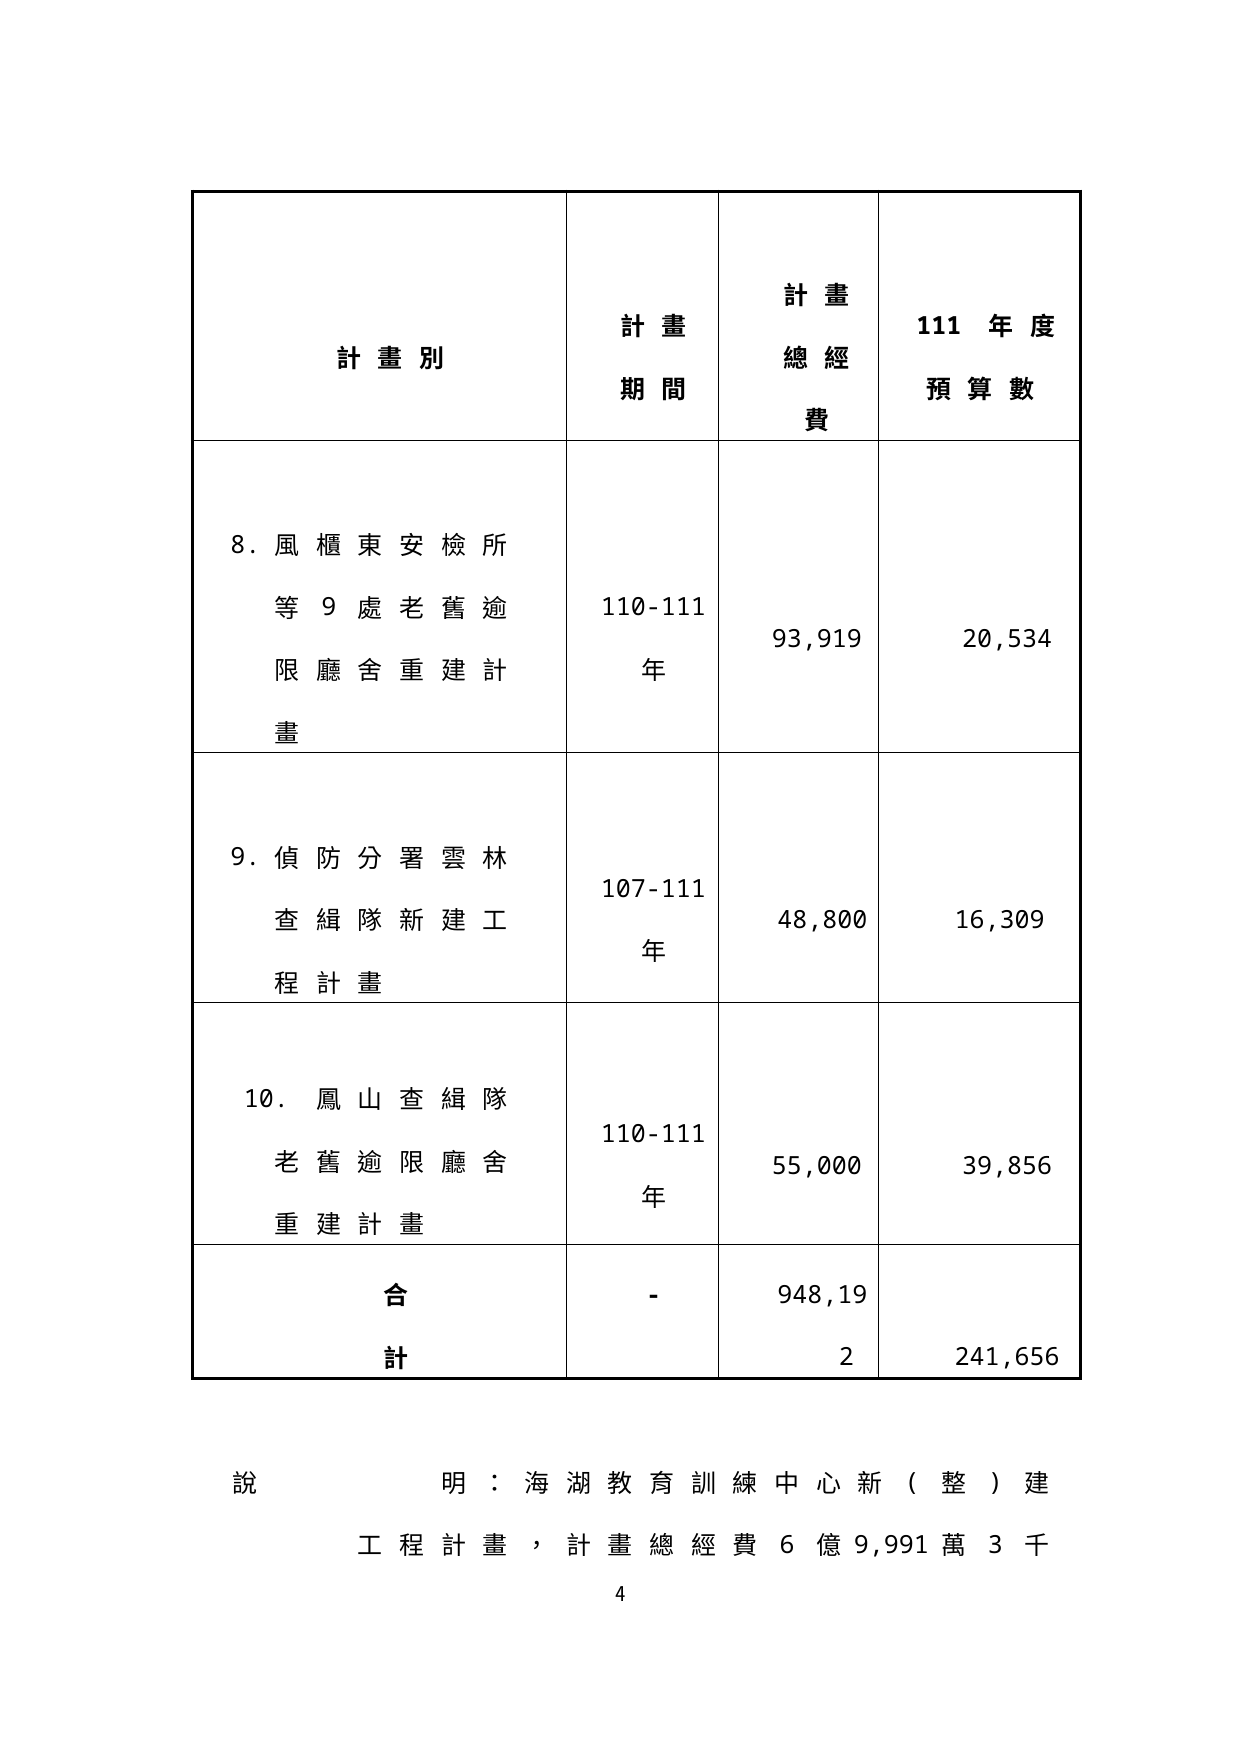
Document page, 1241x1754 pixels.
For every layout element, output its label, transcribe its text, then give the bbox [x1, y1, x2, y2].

table_cell 48,800 [719, 753, 878, 1002]
table_header 計畫期間 [567, 193, 718, 439]
table_cell 20,534 [879, 441, 1079, 752]
table_header 計畫總經費 [719, 193, 878, 439]
table_header 111年度預算數 [879, 193, 1079, 439]
table_cell 9.偵防分署雲林查緝隊新建工程計畫 [194, 753, 566, 1002]
table_cell 110-111年 [567, 441, 718, 752]
table_cell 110-111年 [567, 1003, 718, 1244]
table_cell 8.風櫃東安檢所等9處老舊逾限廳舍重建計畫 [194, 441, 566, 752]
table_cell 16,309 [879, 753, 1079, 1002]
table_cell - [567, 1245, 718, 1377]
table_cell 93,919 [719, 441, 878, 752]
table_cell 10.鳳山查緝隊老舊逾限廳舍重建計畫 [194, 1003, 566, 1244]
text 說 明：海湖教育訓練中心新(整)建工程計畫，計畫總經費6億9,991萬3千 [186, 1439, 1058, 1564]
table_cell 55,000 [719, 1003, 878, 1244]
table_header 計畫別 [194, 193, 566, 439]
table_cell 39,856 [879, 1003, 1079, 1244]
table_cell 241,656 [879, 1245, 1079, 1377]
table_cell 948,192 [719, 1245, 878, 1377]
table_cell 107-111年 [567, 753, 718, 1002]
table_cell 合 計 [194, 1245, 566, 1377]
